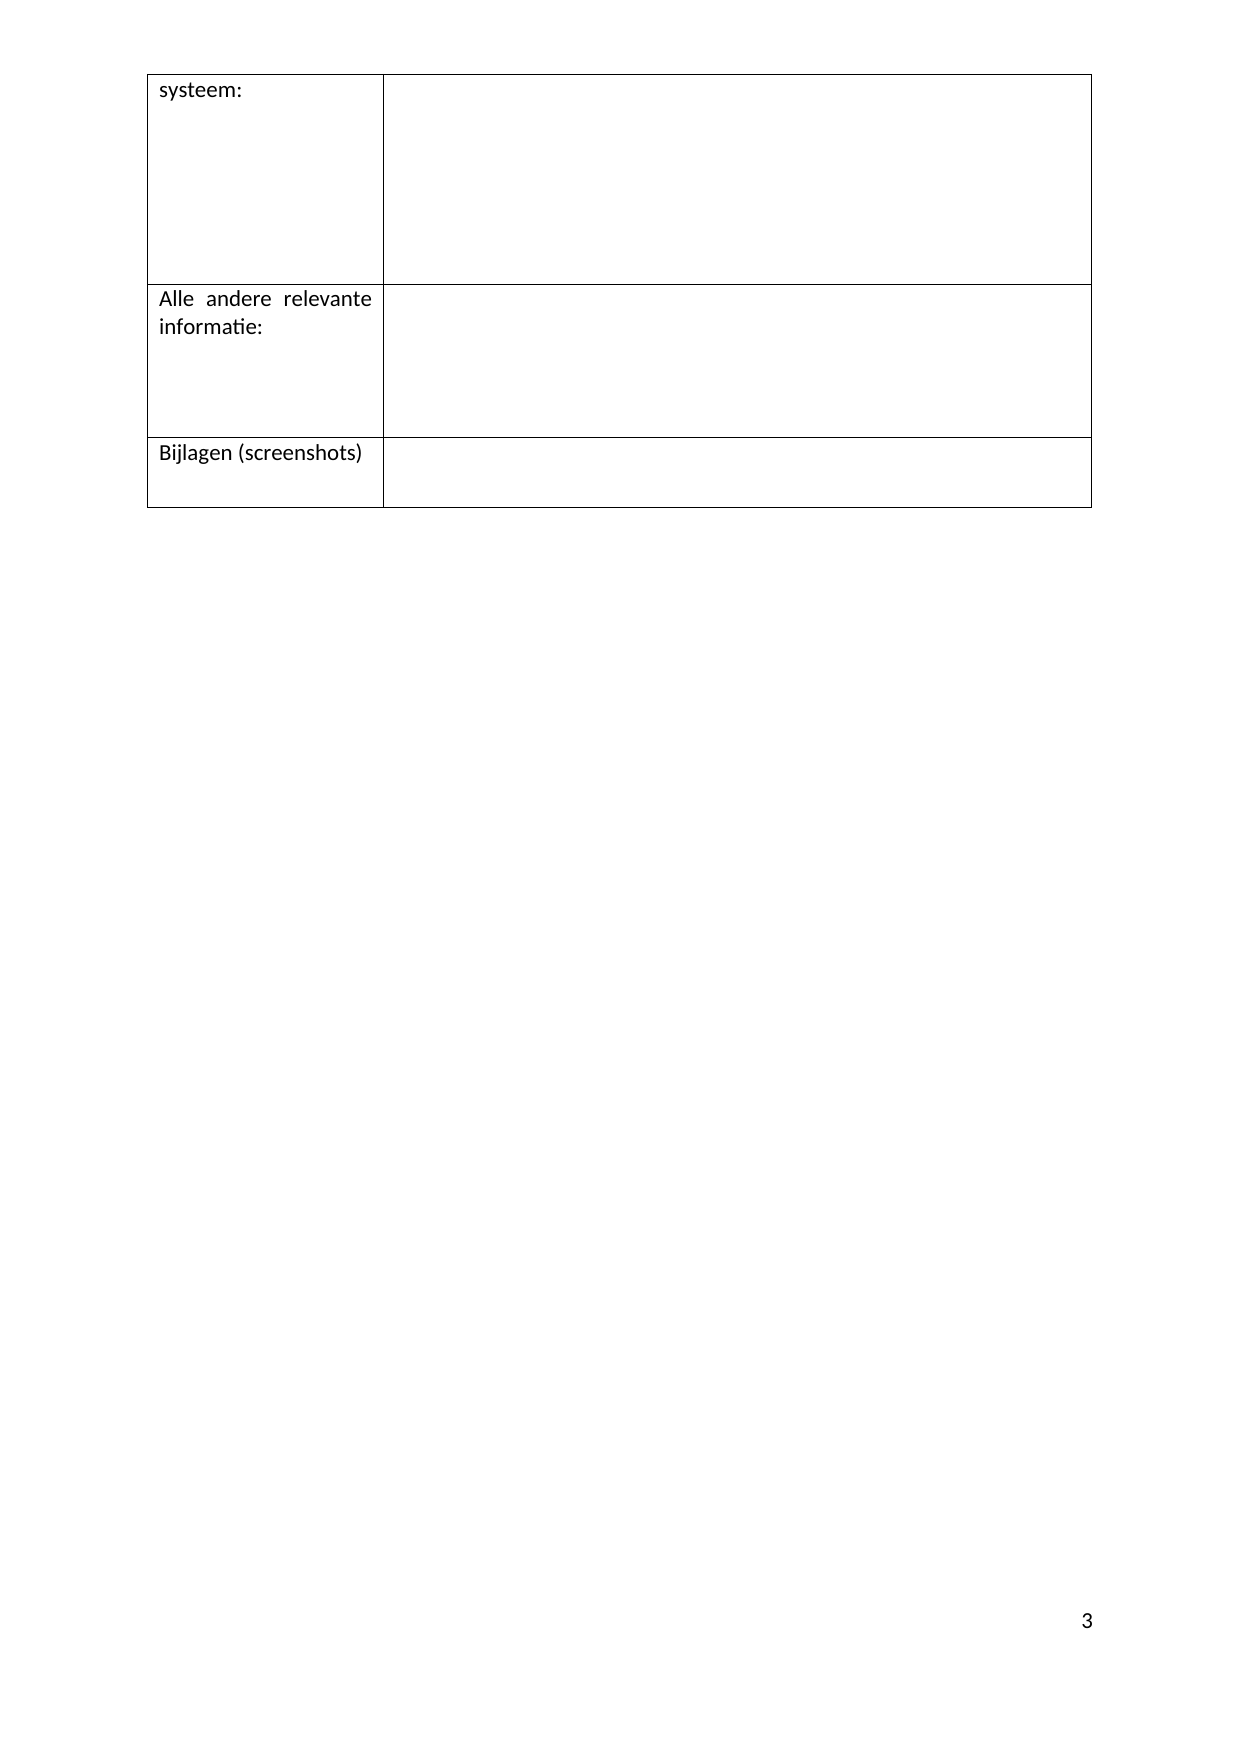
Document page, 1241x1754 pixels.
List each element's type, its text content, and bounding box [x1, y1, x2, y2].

table_cell systeem: [148, 75, 383, 283]
table_cell Alle andere relevante informatie: [148, 285, 383, 437]
table_cell Bijlagen (screenshots) [148, 438, 383, 507]
table_cell [384, 285, 1091, 437]
table_cell [384, 438, 1091, 507]
table_cell [384, 75, 1091, 283]
